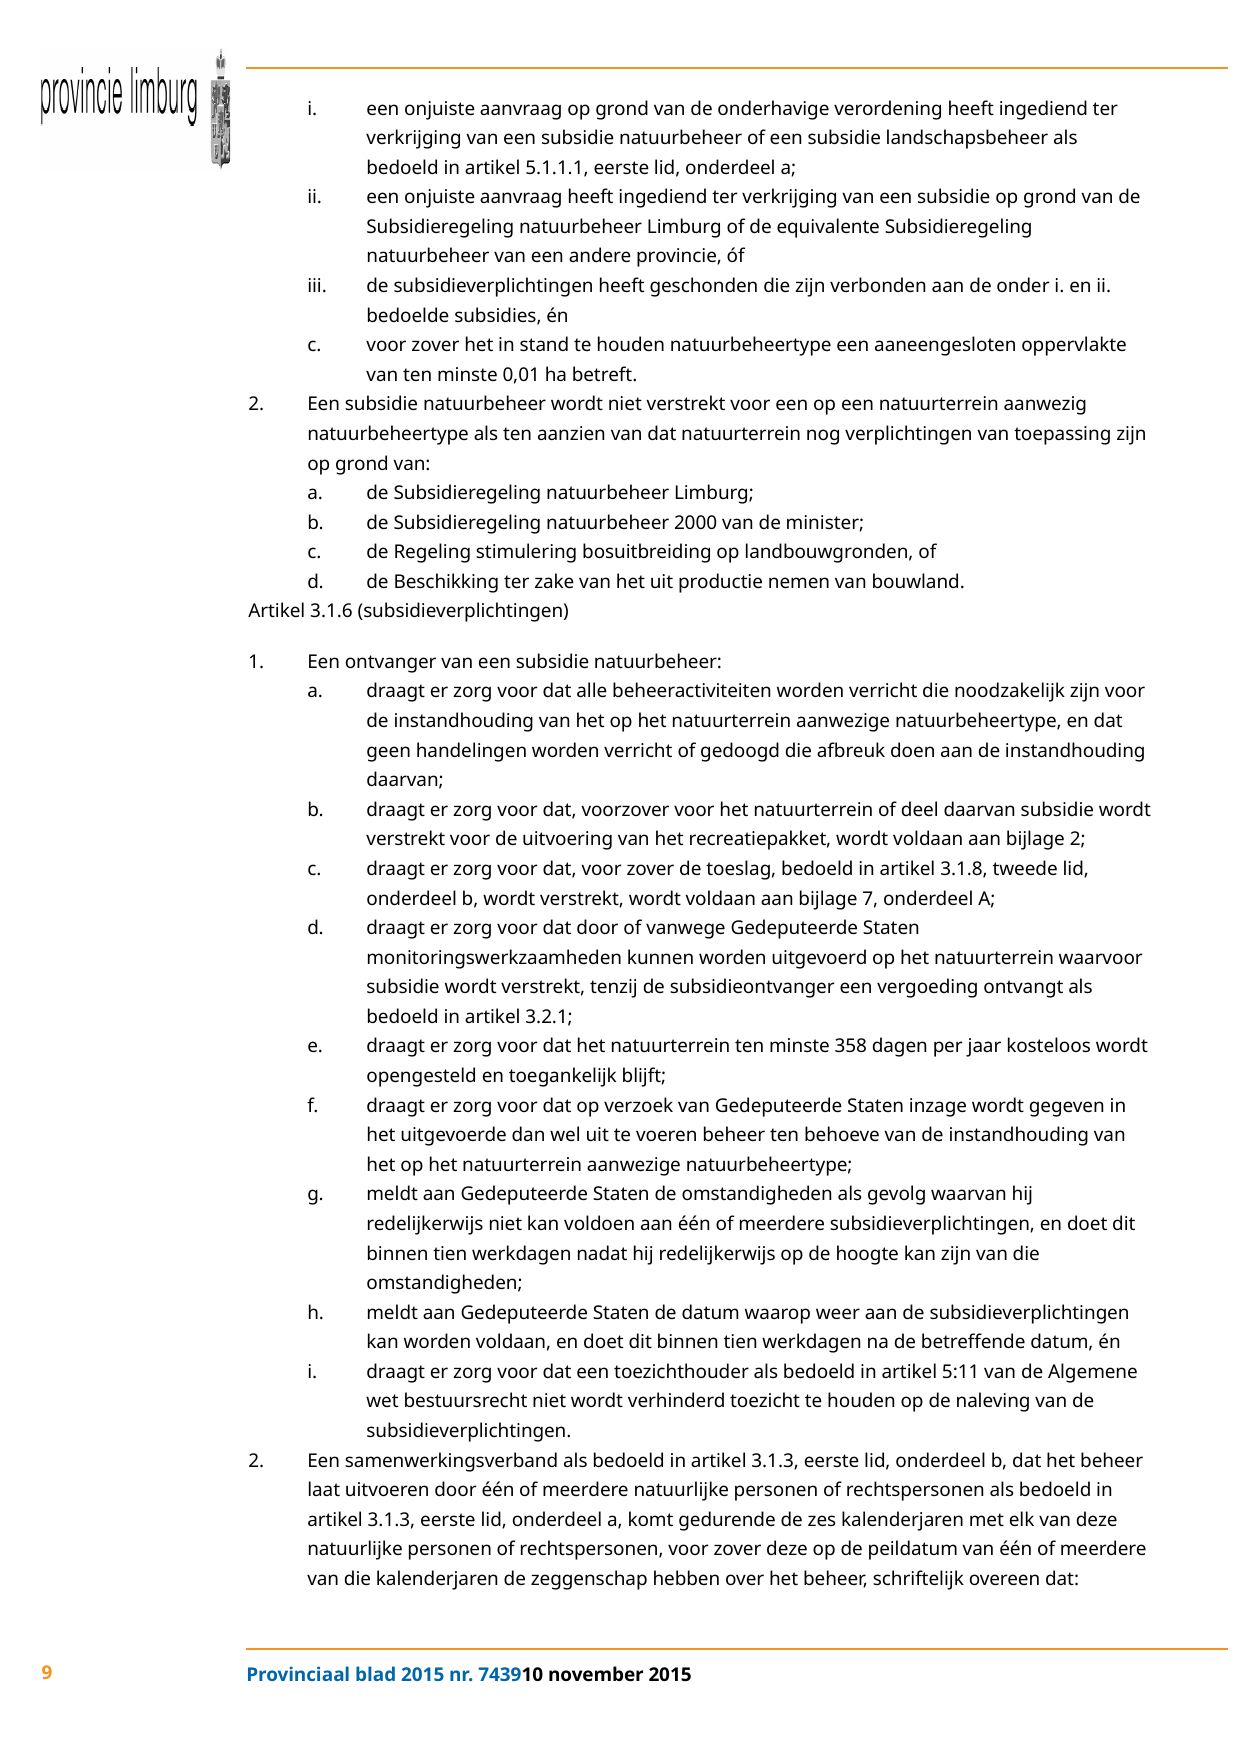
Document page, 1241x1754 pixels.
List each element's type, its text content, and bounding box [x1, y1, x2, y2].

list draagt er zorg voor dat op verzoek van Gedeputeerde Staten inzage wordt gegeven in het uitgevoerde dan wel uit te voeren beheer ten behoeve van de instandhouding van het op het natuurterrein aanwezige natuurbeheertype; [307, 1092, 1152, 1177]
list Een samenwerkingsverband als bedoeld in artikel 3.1.3, eerste lid, onderdeel b, dat het beheer laat uitvoeren door één of meerdere natuurlijke personen of rechtspersonen als bedoeld in artikel 3.1.3, eerste lid, onderdeel a, komt gedurende de zes kalenderjaren met elk van deze natuurlijke personen of rechtspersonen, voor zover deze op de peildatum van één of meerdere van die kalenderjaren de zeggenschap hebben over het beheer, schriftelijk overeen dat: [248, 1447, 1152, 1591]
list voor zover het in stand te houden natuurbeheertype een aaneengesloten oppervlakte van ten minste 0,01 ha betreft. [307, 331, 1152, 387]
list draagt er zorg voor dat, voor zover de toeslag, bedoeld in artikel 3.1.8, tweede lid, onderdeel b, wordt verstrekt, wordt voldaan aan bijlage 7, onderdeel A; [307, 855, 1152, 911]
list een onjuiste aanvraag op grond van de onderhavige verordening heeft ingediend ter verkrijging van een subsidie natuurbeheer of een subsidie landschapsbeheer als bedoeld in artikel 5.1.1.1, eerste lid, onderdeel a; [307, 95, 1152, 180]
list draagt er zorg voor dat een toezichthouder als bedoeld in artikel 5:11 van de Algemene wet bestuursrecht niet wordt verhinderd toezicht te houden op de naleving van de subsidieverplichtingen. [307, 1358, 1152, 1443]
list een onjuiste aanvraag heeft ingediend ter verkrijging van een subsidie op grond van de Subsidieregeling natuurbeheer Limburg of de equivalente Subsidieregeling natuurbeheer van een andere provincie, óf [307, 183, 1152, 268]
list meldt aan Gedeputeerde Staten de omstandigheden als gevolg waarvan hij redelijkerwijs niet kan voldoen aan één of meerdere subsidieverplichtingen, en doet dit binnen tien werkdagen nadat hij redelijkerwijs op de hoogte kan zijn van die omstandigheden; [307, 1181, 1152, 1295]
list meldt aan Gedeputeerde Staten de datum waarop weer aan de subsidieverplichtingen kan worden voldaan, en doet dit binnen tien werkdagen na de betreffende datum, én [307, 1299, 1152, 1354]
list draagt er zorg voor dat het natuurterrein ten minste 358 dagen per jaar kosteloos wordt opengesteld en toegankelijk blijft; [307, 1033, 1152, 1088]
list Een subsidie natuurbeheer wordt niet verstrekt voor een op een natuurterrein aanwezig natuurbeheertype als ten aanzien van dat natuurterrein nog verplichtingen van toepassing zijn op grond van: [248, 391, 1152, 476]
list de Regeling stimulering bosuitbreiding op landbouwgronden, of [307, 538, 1152, 564]
list de Beschikking ter zake van het uit productie nemen van bouwland. [307, 568, 1152, 594]
list de Subsidieregeling natuurbeheer 2000 van de minister; [307, 509, 1152, 535]
list draagt er zorg voor dat, voorzover voor het natuurterrein of deel daarvan subsidie wordt verstrekt voor de uitvoering van het recreatiepakket, wordt voldaan aan bijlage 2; [307, 796, 1152, 851]
text Artikel 3.1.6 (subsidieverplichtingen) [248, 598, 1152, 623]
list de Subsidieregeling natuurbeheer Limburg; [307, 479, 1152, 505]
picture [41, 47, 231, 172]
list Een ontvanger van een subsidie natuurbeheer: [248, 648, 1152, 674]
list draagt er zorg voor dat door of vanwege Gedeputeerde Staten monitoringswerkzaamheden kunnen worden uitgevoerd op het natuurterrein waarvoor subsidie wordt verstrekt, tenzij de subsidieontvanger een vergoeding ontvangt als bedoeld in artikel 3.2.1; [307, 914, 1152, 1029]
list de subsidieverplichtingen heeft geschonden die zijn verbonden aan de onder i. en ii. bedoelde subsidies, én [307, 272, 1152, 328]
list draagt er zorg voor dat alle beheeractiviteiten worden verricht die noodzakelijk zijn voor de instandhouding van het op het natuurterrein aanwezige natuurbeheertype, en dat geen handelingen worden verricht of gedoogd die afbreuk doen aan de instandhouding daarvan; [307, 678, 1152, 792]
